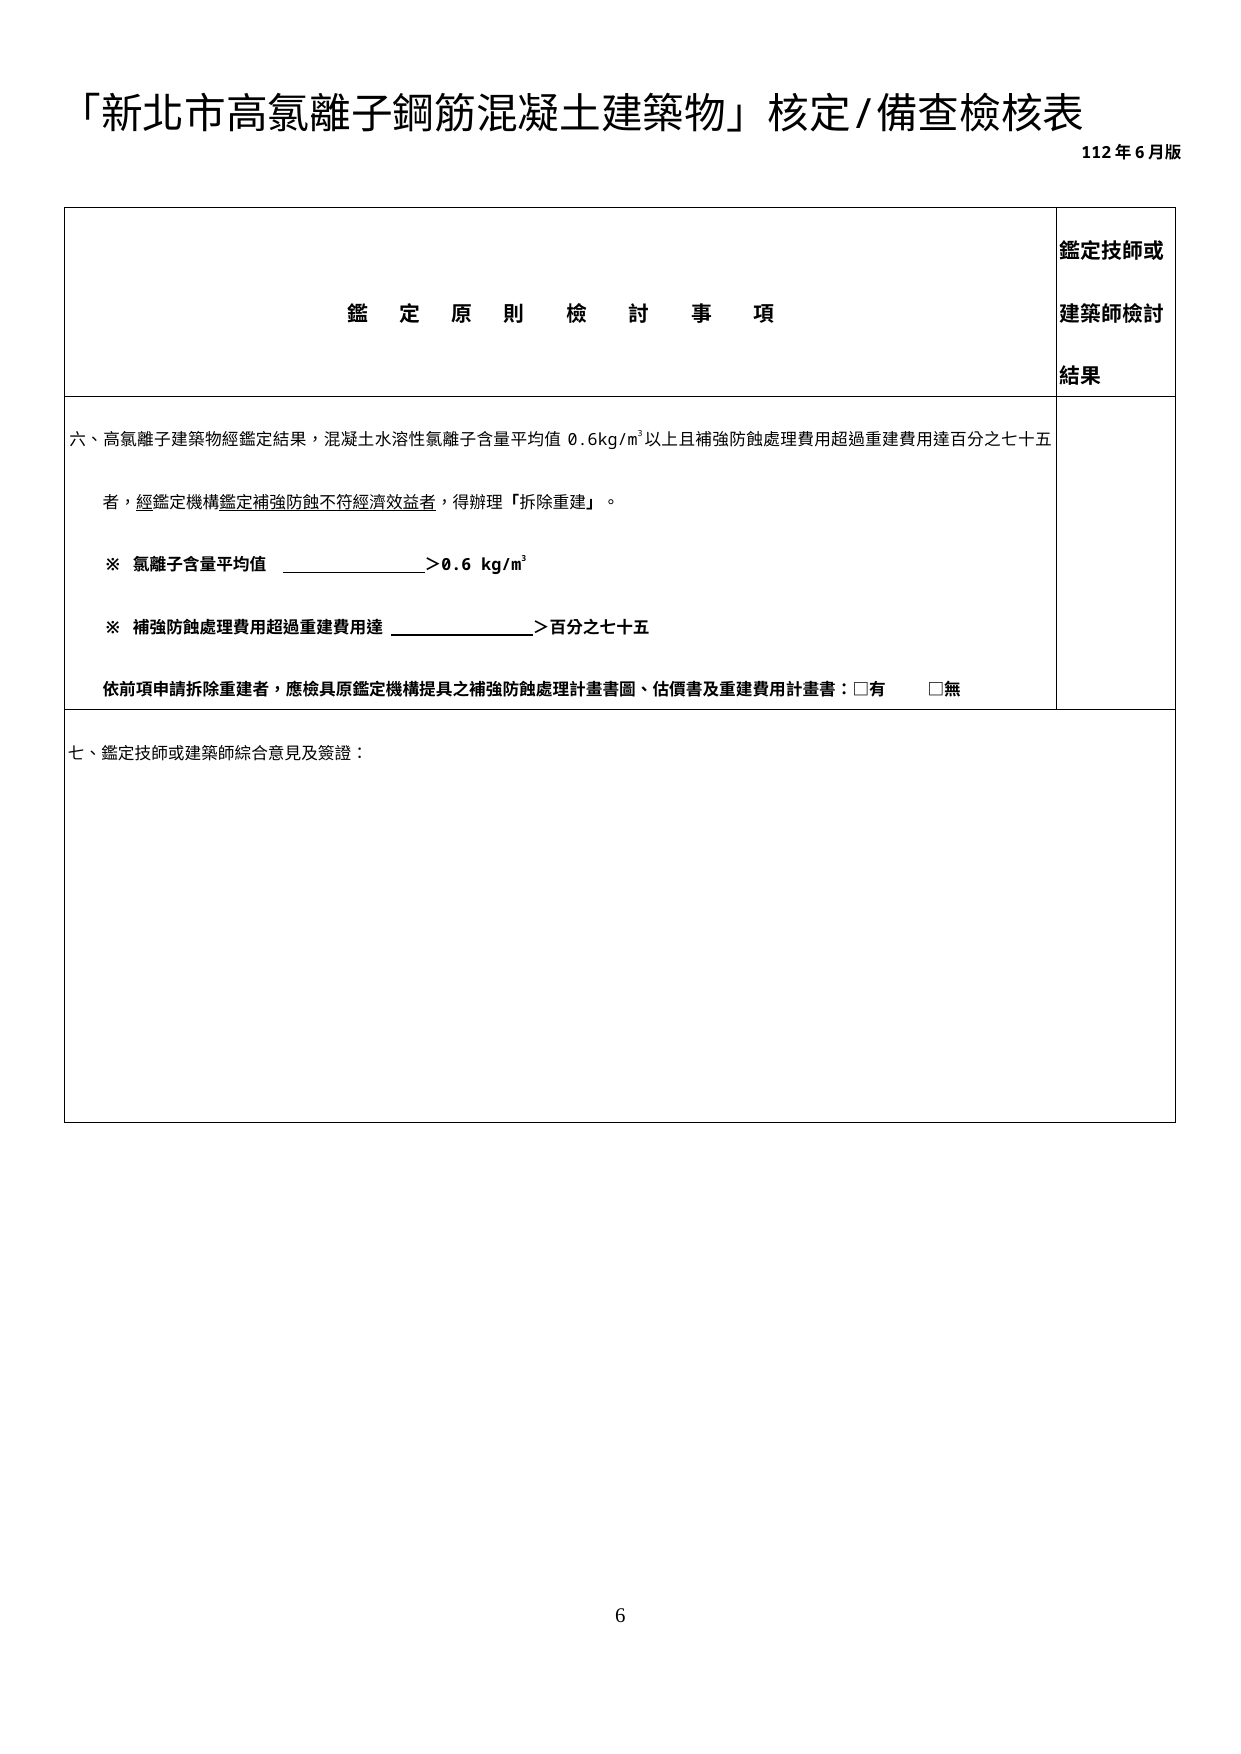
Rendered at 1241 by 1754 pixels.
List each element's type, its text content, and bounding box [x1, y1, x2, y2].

table_cell 七、鑑定技師或建築師綜合意見及簽證： [65, 710, 1175, 1122]
table_cell 鑑定技師或建築師檢討結果 [1057, 208, 1175, 396]
table_cell 六、高氯離子建築物經鑑定結果，混凝土水溶性氯離子含量平均值0.6kg/m3以上且補強防蝕處理費用超過重建費用達百分之七十五者，經鑑定機構鑑定補強防蝕不符經濟效益者，得辦理「拆除重建」。 ※ 氯離子含量平均值 ＞0.6 kg/m3 ※ 補強防蝕處理費用超過重建費用達 ＞百分之七十五 依前項申請拆除重建者，應檢具原鑑定機構提具之補強防蝕處理計畫書圖、估價書及重建費用計畫書：□有 □無 [65, 397, 1056, 709]
table_cell 鑑 定 原 則 檢 討 事 項 [65, 208, 1056, 396]
table_cell [1057, 397, 1175, 709]
